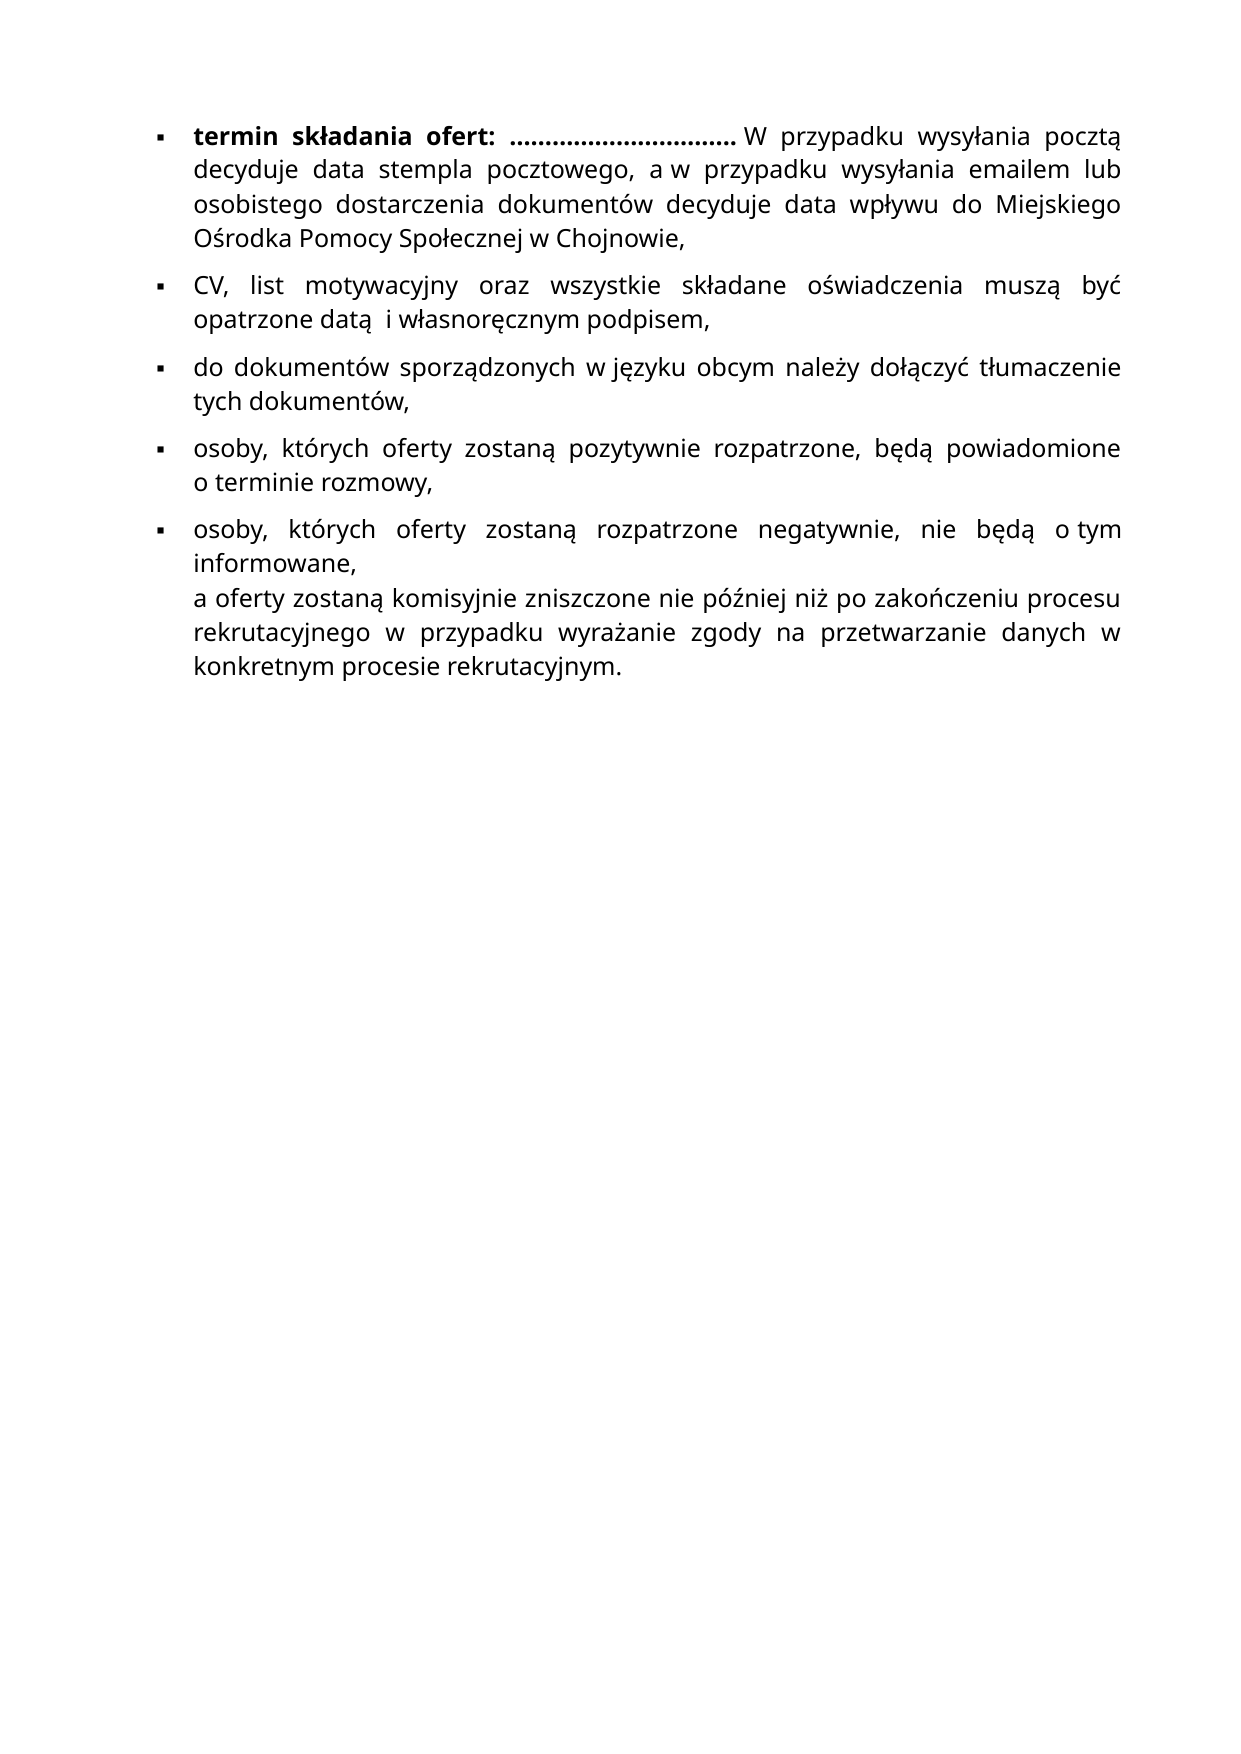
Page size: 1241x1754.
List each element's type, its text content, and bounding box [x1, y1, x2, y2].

list osoby, których oferty zostaną pozytywnie rozpatrzone, będą powiadomione o terminie rozmowy, [156, 431, 1122, 499]
list do dokumentów sporządzonych w języku obcym należy dołączyć tłumaczenie tych dokumentów, [156, 349, 1122, 417]
list termin składania ofert: ………………………….. W przypadku wysyłania pocztą decyduje data stempla pocztowego, a w przypadku wysyłania emailem lub osobistego dostarczenia dokumentów decyduje data wpływu do Miejskiego Ośrodka Pomocy Społecznej w Chojnowie, [156, 118, 1122, 254]
list osoby, których oferty zostaną rozpatrzone negatywnie, nie będą o tym informowane, a oferty zostaną komisyjnie zniszczone nie później niż po zakończeniu procesu rekrutacyjnego w przypadku wyrażanie zgody na przetwarzanie danych w konkretnym procesie rekrutacyjnym. [156, 512, 1122, 682]
list CV, list motywacyjny oraz wszystkie składane oświadczenia muszą być opatrzone datą i własnoręcznym podpisem, [156, 268, 1122, 336]
